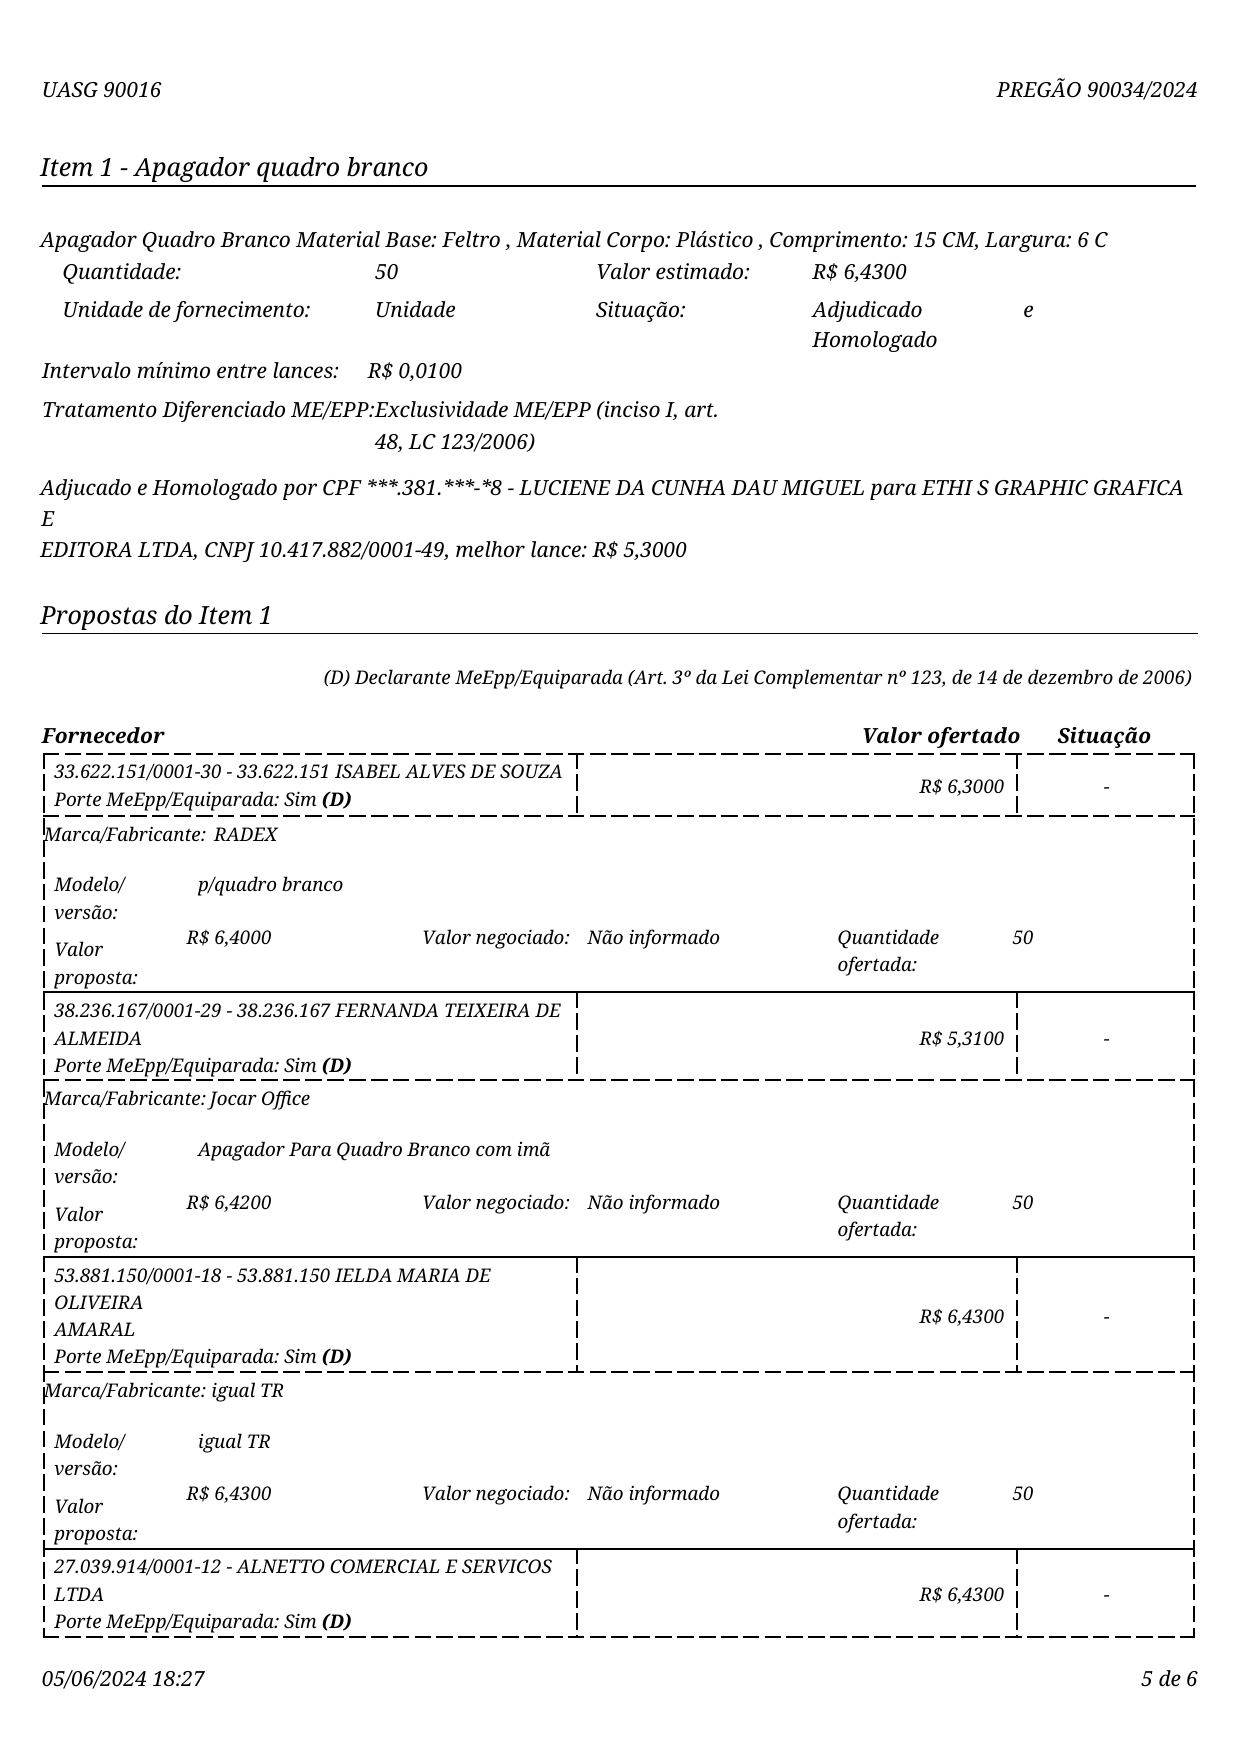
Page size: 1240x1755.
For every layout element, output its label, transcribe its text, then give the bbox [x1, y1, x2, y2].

table_cell [838, 1132, 1194, 1183]
table_cell Marca/Fabricante: igual TR [44, 1371, 577, 1424]
table_cell Não informado [577, 1475, 837, 1547]
table_cell [577, 1258, 837, 1371]
table_cell R$ 6,4000 Valor negociado: [186, 918, 577, 991]
text Adjucado e Homologado por CPF ***.381.***-*8 - LUCIENE DA CUNHA DAU MIGUEL para ETHI S GRAPHIC GRAFICA E [40, 473, 1200, 532]
table_cell 38.236.167/0001-29 - 38.236.167 FERNANDA TEIXEIRA DE ALMEIDA Porte MeEpp/Equiparada: Sim (D) [44, 993, 577, 1079]
table_header - [1017, 753, 1194, 815]
table_cell 27.039.914/0001-12 - ALNETTO COMERCIAL E SERVICOS LTDA Porte MeEpp/Equiparada: Sim (D) [44, 1550, 577, 1636]
table_cell igual TR [186, 1424, 577, 1474]
table_cell Marca/Fabricante: RADEX [44, 815, 577, 868]
table_header R$ 6,4300 Adjudicado e Homologado [813, 257, 1036, 356]
text EDITORA LTDA, CNPJ 10.417.882/0001-49, melhor lance: R$ 5,3000 [40, 535, 1200, 563]
table_cell [577, 1371, 837, 1424]
table_cell [838, 1371, 1194, 1424]
table_cell [838, 868, 1194, 918]
text Intervalo mínimo entre lances: R$ 0,0100 [42, 356, 1200, 384]
table_cell 50 [1002, 1183, 1194, 1256]
table_cell [577, 1550, 837, 1636]
table_cell Apagador Para Quadro Branco com imã [186, 1132, 577, 1183]
table_cell [577, 1079, 837, 1132]
table_header [577, 753, 837, 815]
text 48, LC 123/2006) [375, 427, 1200, 455]
table_cell [838, 1079, 1194, 1132]
table_cell Modelo/versão: Valor proposta: [44, 868, 186, 991]
table_cell R$ 6,4200 Valor negociado: [186, 1183, 577, 1256]
table_cell 53.881.150/0001-18 - 53.881.150 IELDA MARIA DE OLIVEIRA AMARAL Porte MeEpp/Equiparada: Sim (D) [44, 1258, 577, 1371]
table_cell p/quadro branco [186, 868, 577, 918]
table_header R$ 6,3000 [838, 753, 1017, 815]
table_cell Não informado [577, 1183, 837, 1256]
text Item 1 - Apagador quadro branco [40, 150, 1200, 184]
table_cell Modelo/versão: Valor proposta: [44, 1132, 186, 1256]
table_cell Modelo/versão: Valor proposta: [44, 1424, 186, 1547]
table_header Quantidade: Unidade de fornecimento: [63, 257, 375, 356]
table_cell [577, 1132, 837, 1183]
table_cell Quantidade ofertada: [838, 1475, 1002, 1547]
text Propostas do Item 1 [40, 597, 1200, 631]
table_header 50 Unidade [375, 257, 596, 356]
table_cell - [1017, 1258, 1194, 1371]
table_header Valor estimado: Situação: [596, 257, 812, 356]
table_cell Não informado [577, 918, 837, 991]
table_cell - [1017, 993, 1194, 1079]
table_cell R$ 6,4300 [838, 1550, 1017, 1636]
table_cell Quantidade ofertada: [838, 1183, 1002, 1256]
text Apagador Quadro Branco Material Base: Feltro , Material Corpo: Plástico , Comprimento: 15 CM, Largura: 6 C [40, 226, 1200, 254]
table_cell R$ 6,4300 Valor negociado: [186, 1475, 577, 1547]
table_cell R$ 6,4300 [838, 1258, 1017, 1371]
table_cell 50 [1002, 918, 1194, 991]
table_cell 50 [1002, 1475, 1194, 1547]
table_header 33.622.151/0001-30 - 33.622.151 ISABEL ALVES DE SOUZA Porte MeEpp/Equiparada: Sim (D) [44, 753, 577, 815]
table_cell [577, 1424, 837, 1474]
text Tratamento Diferenciado ME/EPP: Exclusividade ME/EPP (inciso I, art. [42, 396, 1200, 424]
table_cell [838, 815, 1194, 868]
table_cell [577, 993, 837, 1079]
table_cell R$ 5,3100 [838, 993, 1017, 1079]
table_cell Marca/Fabricante: Jocar Office [44, 1079, 577, 1132]
text (D) Declarante MeEpp/Equiparada (Art. 3º da Lei Complementar nº 123, de 14 de dezembro de 2006) [42, 664, 1194, 690]
table_cell - [1017, 1550, 1194, 1636]
table_cell [838, 1424, 1194, 1474]
table_cell [577, 868, 837, 918]
table_cell Quantidade ofertada: [838, 918, 1002, 991]
text Fornecedor Valor ofertado Situação [42, 722, 1200, 750]
table_cell [577, 815, 837, 868]
